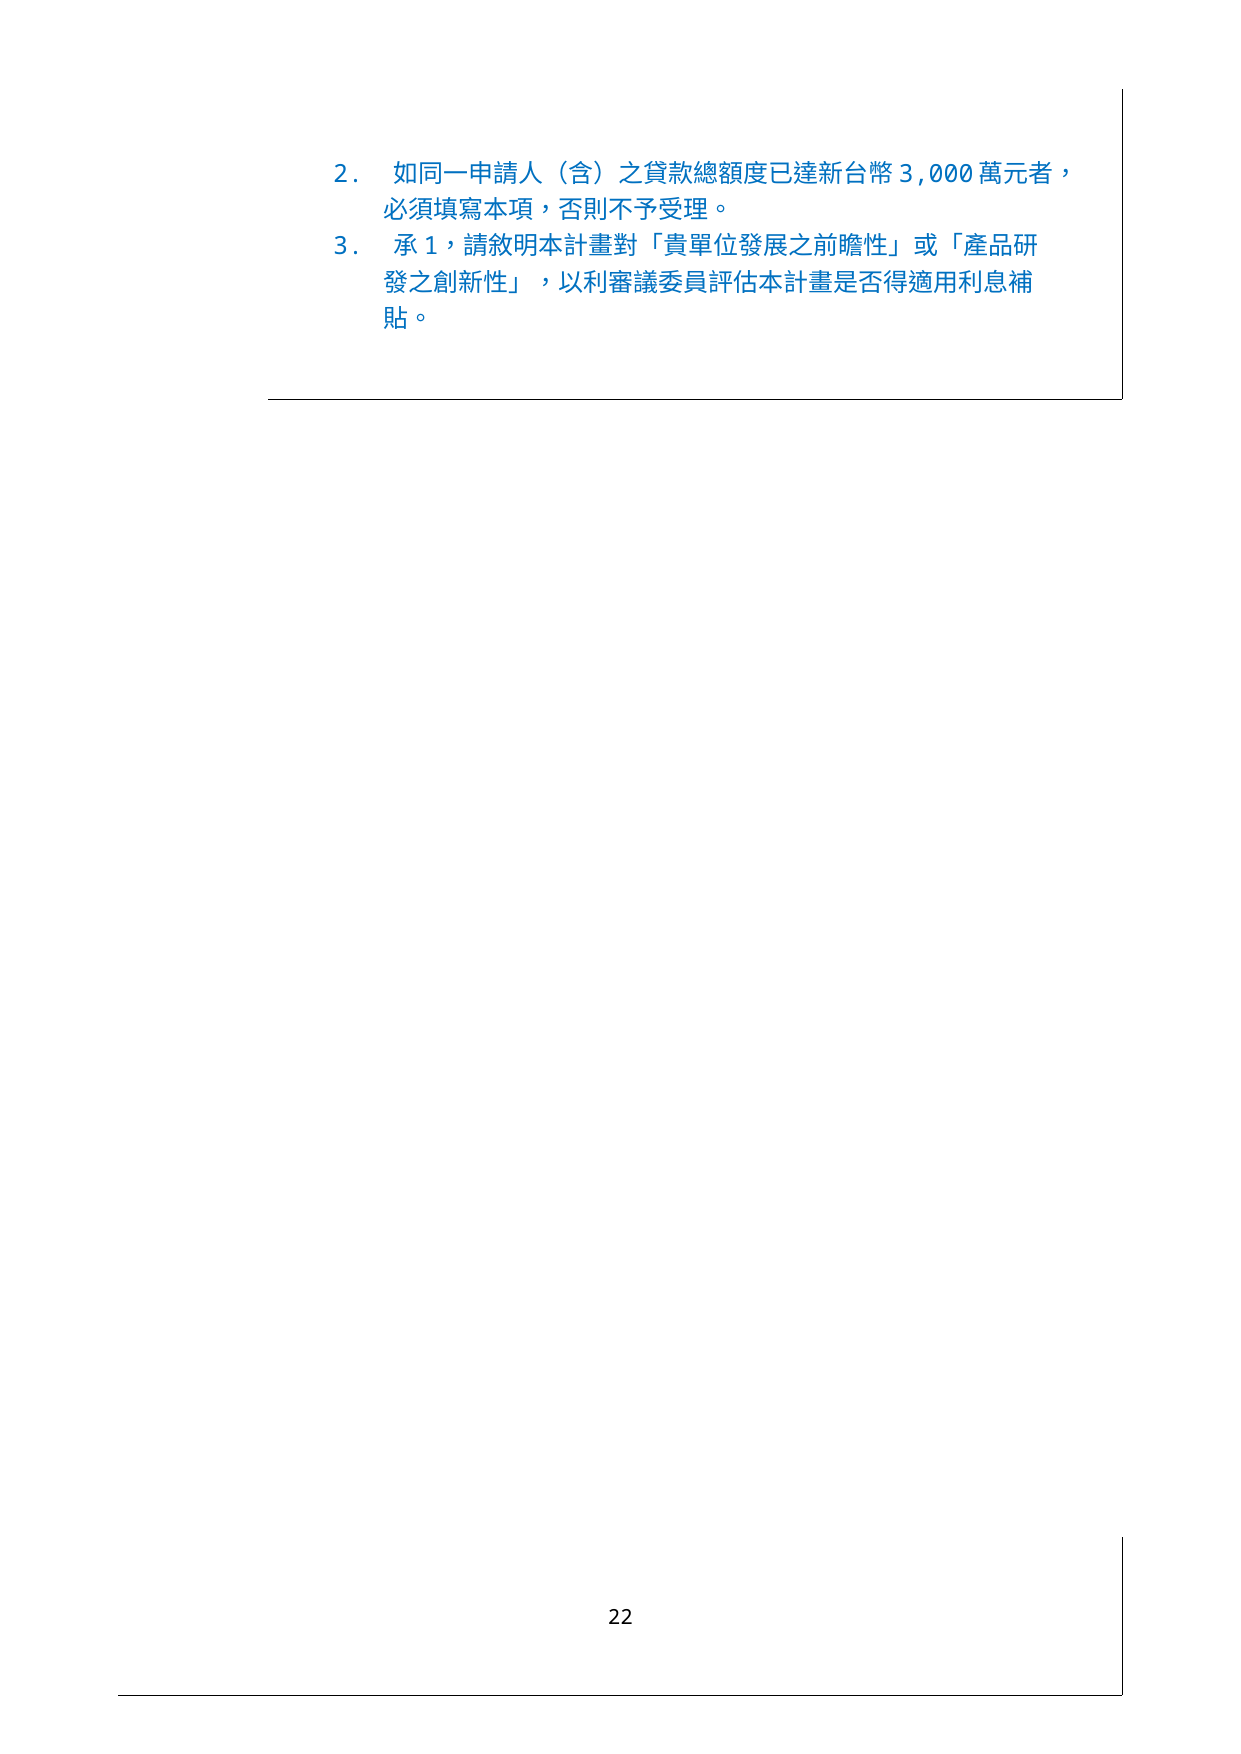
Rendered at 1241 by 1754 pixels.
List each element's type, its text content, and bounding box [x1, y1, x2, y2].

list 承1，請敘明本計畫對「貴單位發展之前瞻性」或「產品研發之創新性」，以利審議委員評估本計畫是否得適用利息補貼。 [268, 226, 1122, 399]
list 如同一申請人（含）之貸款總額度已達新台幣3,000萬元者，必須填寫本項，否則不予受理。 [268, 89, 1122, 226]
